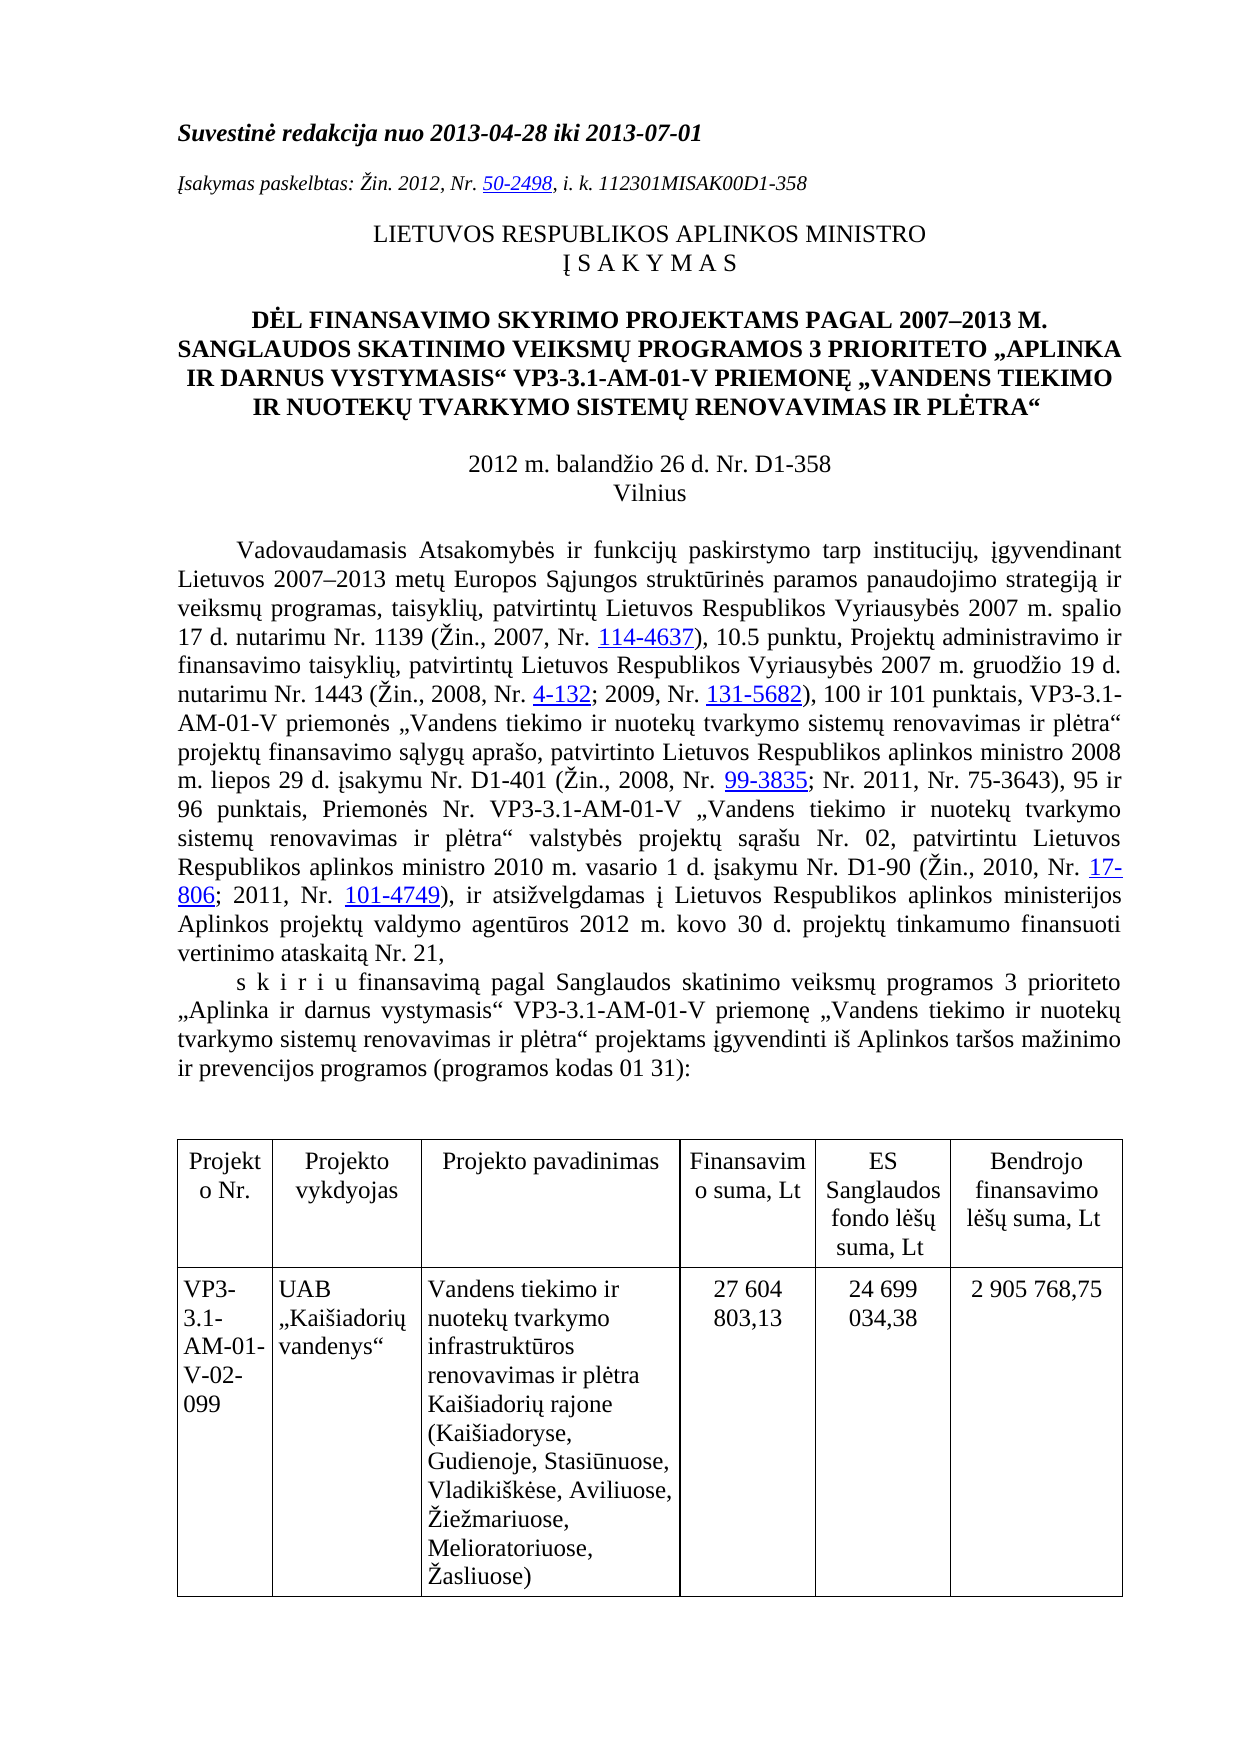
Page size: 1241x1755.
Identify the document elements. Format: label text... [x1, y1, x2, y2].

text Vilnius [177, 478, 1122, 507]
table_header Projekto Nr. [178, 1140, 272, 1267]
table_cell 2 905 768,75 [951, 1268, 1122, 1596]
text Suvestinė redakcija nuo 2013-04-28 iki 2013-07-01 [177, 118, 1122, 147]
table_cell UAB „Kaišiadorių vandenys“ [273, 1268, 421, 1596]
text 2012 m. balandžio 26 d. Nr. D1-358 [177, 449, 1122, 478]
table_header Bendrojo finansavimo lėšų suma, Lt [951, 1140, 1122, 1267]
table_header Finansavimo suma, Lt [681, 1140, 815, 1267]
text Vadovaudamasis Atsakomybės ir funkcijų paskirstymo tarp institucijų, įgyvendinant Lietuvos 2007–2013 metų Europos Sąjungos struktūrinės paramos panaudojimo strategiją ir veiksmų programas, taisyklių, patvirtintų Lietuvos Respublikos Vyriausybės 2007 m. spalio 17 d. nutarimu Nr. 1139 (Žin., 2007, Nr. 114-4637), 10.5 punktu, Projektų administravimo ir finansavimo taisyklių, patvirtintų Lietuvos Respublikos Vyriausybės 2007 m. gruodžio 19 d. nutarimu Nr. 1443 (Žin., 2008, Nr. 4-132; 2009, Nr. 131-5682), 100 ir 101 punktais, VP3-3.1-AM-01-V priemonės „Vandens tiekimo ir nuotekų tvarkymo sistemų renovavimas ir plėtra“ projektų finansavimo sąlygų aprašo, patvirtinto Lietuvos Respublikos aplinkos ministro 2008 m. liepos 29 d. įsakymu Nr. D1-401 (Žin., 2008, Nr. 99-3835; Nr. 2011, Nr. 75-3643), 95 ir 96 punktais, Priemonės Nr. VP3-3.1-AM-01-V „Vandens tiekimo ir nuotekų tvarkymo sistemų renovavimas ir plėtra“ valstybės projektų sąrašu Nr. 02, patvirtintu Lietuvos Respublikos aplinkos ministro 2010 m. vasario 1 d. įsakymu Nr. D1-90 (Žin., 2010, Nr. 17-806; 2011, Nr. 101-4749), ir atsižvelgdamas į Lietuvos Respublikos aplinkos ministerijos Aplinkos projektų valdymo agentūros 2012 m. kovo 30 d. projektų tinkamumo finansuoti vertinimo ataskaitą Nr. 21, [177, 535, 1122, 967]
text Į S A K Y M A S [177, 248, 1122, 277]
table_cell Vandens tiekimo ir nuotekų tvarkymo infrastruktūros renovavimas ir plėtra Kaišiadorių rajone (Kaišiadoryse, Gudienoje, Stasiūnuose, Vladikiškėse, Aviliuose, Žiežmariuose, Melioratoriuose, Žasliuose) [422, 1268, 679, 1596]
table_header Projekto pavadinimas [422, 1140, 679, 1267]
table_cell VP3-3.1-AM-01-V-02-099 [178, 1268, 272, 1596]
text s k i r i u finansavimą pagal Sanglaudos skatinimo veiksmų programos 3 prioriteto „Aplinka ir darnus vystymasis“ VP3-3.1-AM-01-V priemonę „Vandens tiekimo ir nuotekų tvarkymo sistemų renovavimas ir plėtra“ projektams įgyvendinti iš Aplinkos taršos mažinimo ir prevencijos programos (programos kodas 01 31): [177, 967, 1122, 1082]
text DĖL FINANSAVIMO SKYRIMO PROJEKTAMS PAGAL 2007–2013 M. SANGLAUDOS SKATINIMO VEIKSMŲ PROGRAMOS 3 PRIORITETO „APLINKA IR DARNUS VYSTYMASIS“ VP3-3.1-AM-01-V PRIEMONĘ „VANDENS TIEKIMO IR NUOTEKŲ TVARKYMO SISTEMŲ RENOVAVIMAS IR PLĖTRA“ [177, 305, 1122, 420]
table_header Projekto vykdyojas [273, 1140, 421, 1267]
text LIETUVOS RESPUBLIKOS APLINKOS MINISTRO [177, 219, 1122, 248]
table_cell 27 604 803,13 [681, 1268, 815, 1596]
table_header ES Sanglaudos fondo lėšų suma, Lt [816, 1140, 950, 1267]
table_cell 24 699 034,38 [816, 1268, 950, 1596]
text Įsakymas paskelbtas: Žin. 2012, Nr. 50-2498, i. k. 112301MISAK00D1-358 [177, 171, 1122, 195]
